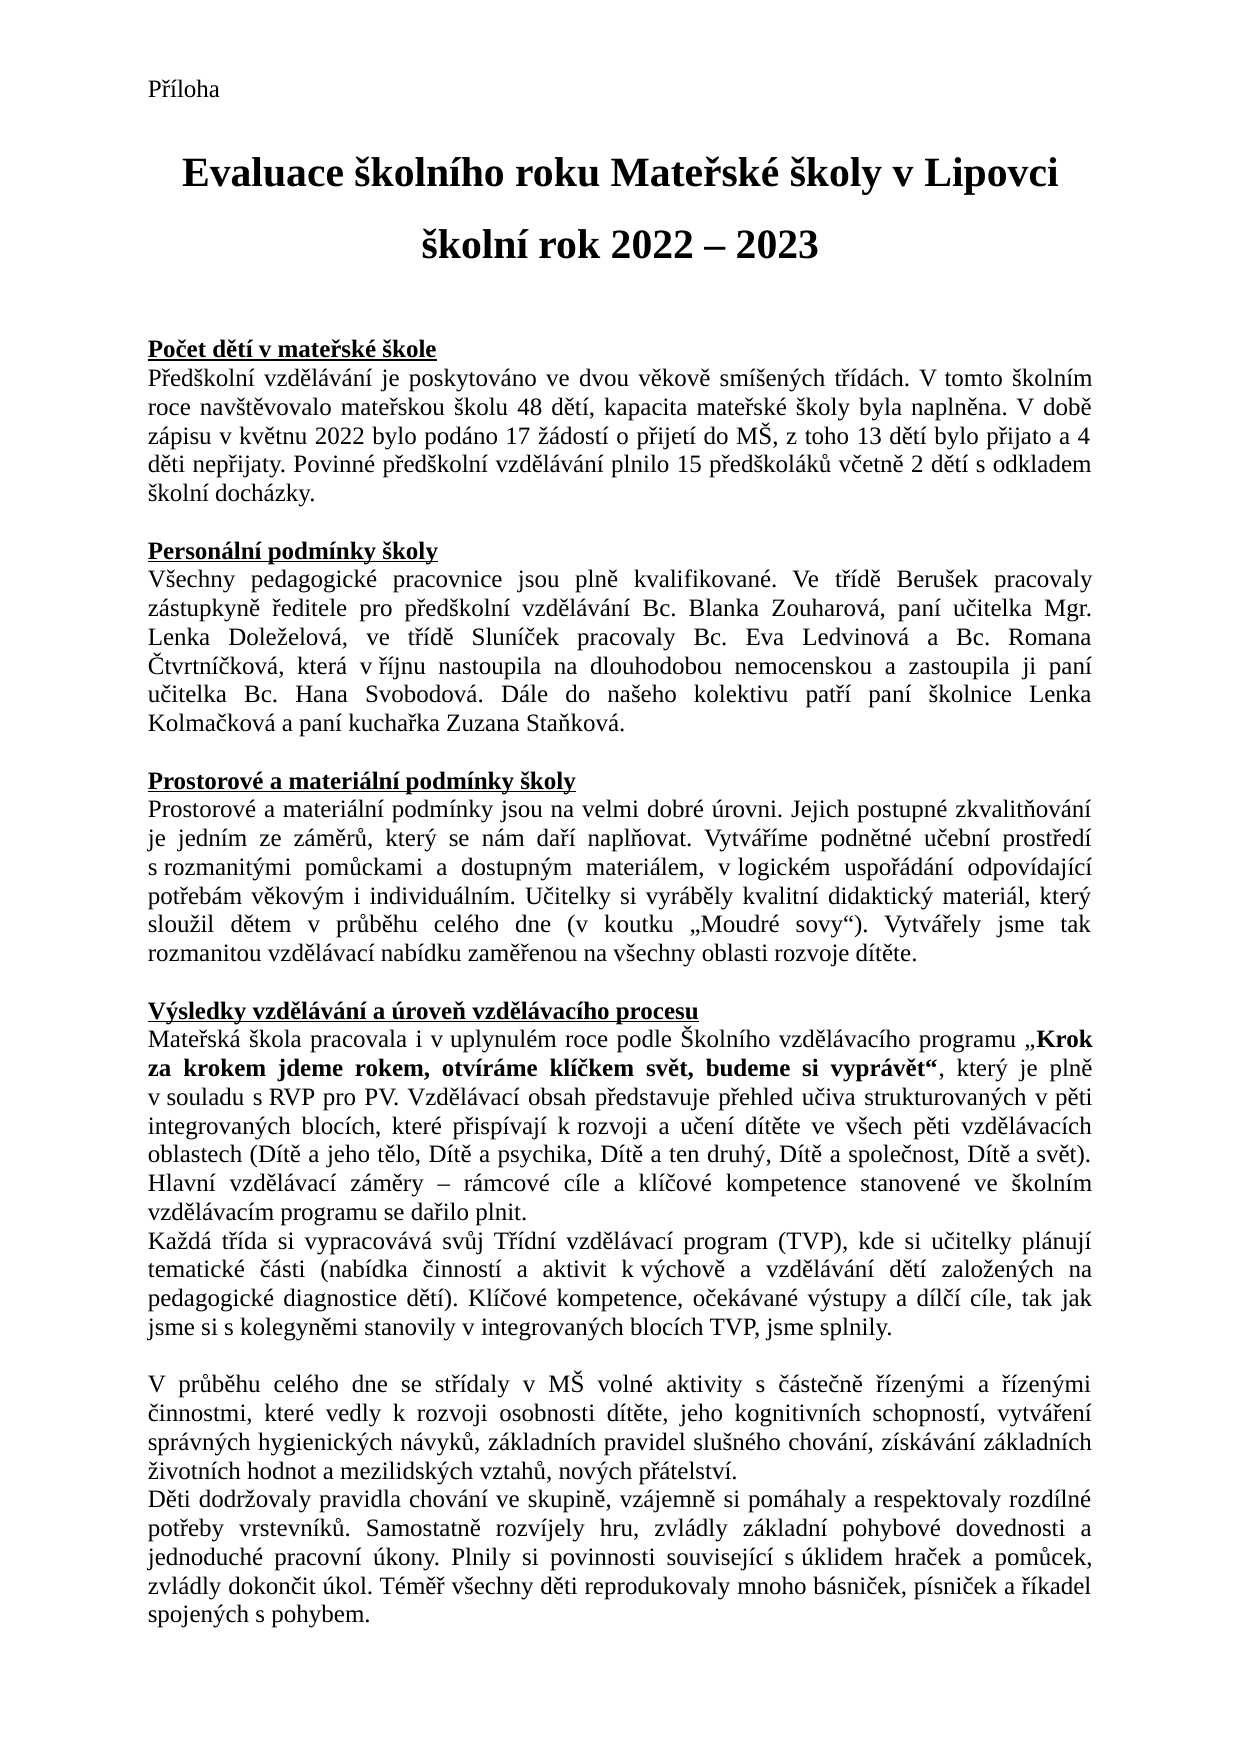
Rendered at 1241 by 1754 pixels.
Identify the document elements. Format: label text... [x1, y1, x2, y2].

text Mateřská škola pracovala i v uplynulém roce podle Školního vzdělávacího programu „Krok za krokem jdeme rokem, otvíráme klíčkem svět, budeme si vyprávět“, který je plně v souladu s RVP pro PV. Vzdělávací obsah představuje přehled učiva strukturovaných v pěti integrovaných blocích, které přispívají k rozvoji a učení dítěte ve všech pěti vzdělávacích oblastech (Dítě a jeho tělo, Dítě a psychika, Dítě a ten druhý, Dítě a společnost, Dítě a svět). Hlavní vzdělávací záměry – rámcové cíle a klíčové kompetence stanovené ve školním vzdělávacím programu se dařilo plnit. [148, 1024, 1092, 1226]
text Evaluace školního roku Mateřské školy v Lipovci školní rok 2022 – 2023 [148, 148, 1092, 267]
text V průběhu celého dne se střídaly v MŠ volné aktivity s částečně řízenými a řízenými činnostmi, které vedly k rozvoji osobnosti dítěte, jeho kognitivních schopností, vytváření správných hygienických návyků, základních pravidel slušného chování, získávání základních životních hodnot a mezilidských vztahů, nových přátelství. [148, 1369, 1092, 1484]
text Všechny pedagogické pracovnice jsou plně kvalifikované. Ve třídě Berušek pracovaly zástupkyně ředitele pro předškolní vzdělávání Bc. Blanka Zouharová, paní učitelka Mgr. Lenka Doleželová, ve třídě Sluníček pracovaly Bc. Eva Ledvinová a Bc. Romana Čtvrtníčková, která v říjnu nastoupila na dlouhodobou nemocenskou a zastoupila ji paní učitelka Bc. Hana Svobodová. Dále do našeho kolektivu patří paní školnice Lenka Kolmačková a paní kuchařka Zuzana Staňková. [148, 564, 1092, 737]
text Výsledky vzdělávání a úroveň vzdělávacího procesu [148, 996, 1092, 1024]
text Prostorové a materiální podmínky školy [148, 766, 1092, 794]
text Počet dětí v mateřské škole [148, 334, 1092, 363]
text Personální podmínky školy [148, 536, 1092, 564]
text Děti dodržovaly pravidla chování ve skupině, vzájemně si pomáhaly a respektovaly rozdílné potřeby vrstevníků. Samostatně rozvíjely hru, zvládly základní pohybové dovednosti a jednoduché pracovní úkony. Plnily si povinnosti související s úklidem hraček a pomůcek, zvládly dokončit úkol. Téměř všechny děti reprodukovaly mnoho básniček, písniček a říkadel spojených s pohybem. [148, 1484, 1092, 1628]
text Každá třída si vypracovává svůj Třídní vzdělávací program (TVP), kde si učitelky plánují tematické části (nabídka činností a aktivit k výchově a vzdělávání dětí založených na pedagogické diagnostice dětí). Klíčové kompetence, očekávané výstupy a dílčí cíle, tak jak jsme si s kolegyněmi stanovily v integrovaných blocích TVP, jsme splnily. [148, 1226, 1092, 1341]
text Předškolní vzdělávání je poskytováno ve dvou věkově smíšených třídách. V tomto školním roce navštěvovalo mateřskou školu 48 dětí, kapacita mateřské školy byla naplněna. V době zápisu v květnu 2022 bylo podáno 17 žádostí o přijetí do MŠ, z toho 13 dětí bylo přijato a 4 děti nepřijaty. Povinné předškolní vzdělávání plnilo 15 předškoláků včetně 2 dětí s odkladem školní docházky. [148, 363, 1092, 507]
text Prostorové a materiální podmínky jsou na velmi dobré úrovni. Jejich postupné zkvalitňování je jedním ze záměrů, který se nám daří naplňovat. Vytváříme podnětné učební prostředí s rozmanitými pomůckami a dostupným materiálem, v logickém uspořádání odpovídající potřebám věkovým i individuálním. Učitelky si vyráběly kvalitní didaktický materiál, který sloužil dětem v průběhu celého dne (v koutku „Moudré sovy“). Vytvářely jsme tak rozmanitou vzdělávací nabídku zaměřenou na všechny oblasti rozvoje dítěte. [148, 794, 1092, 967]
